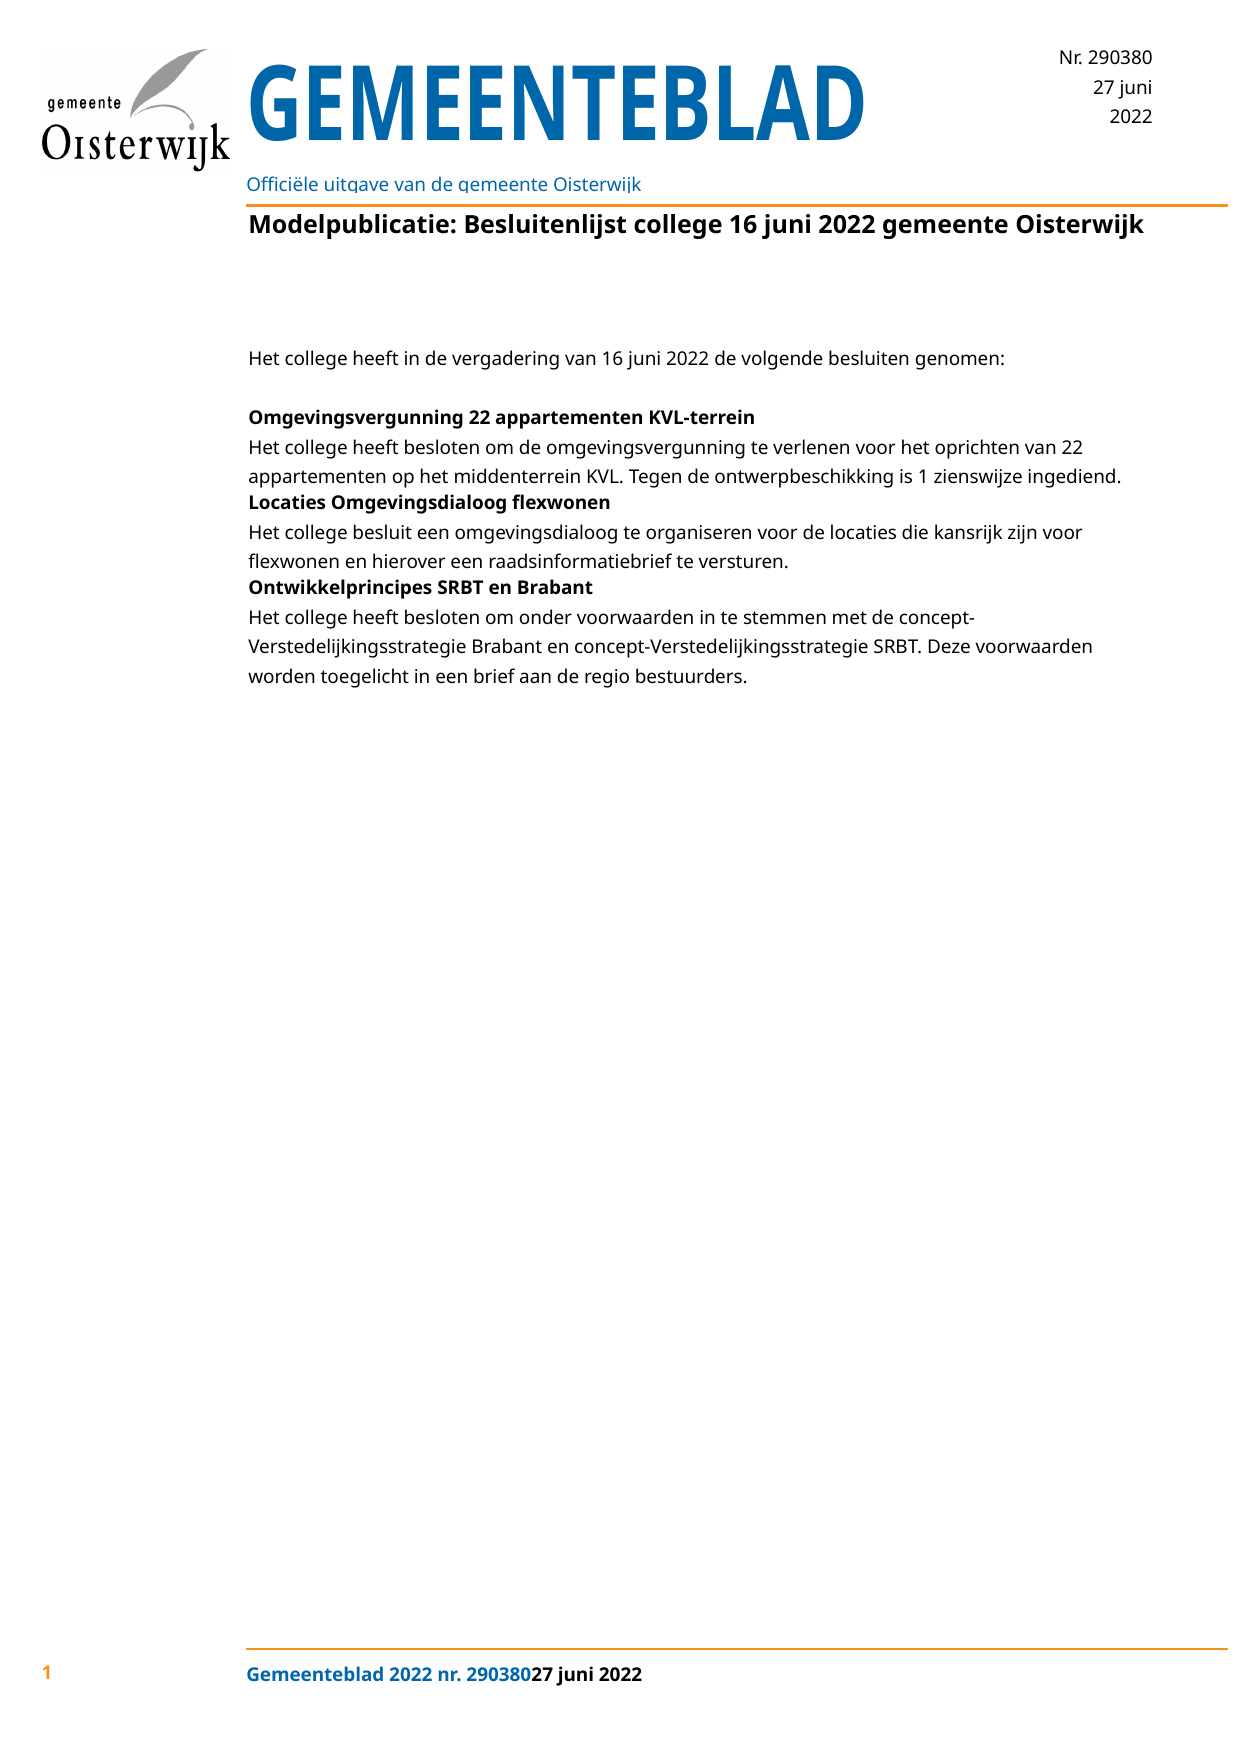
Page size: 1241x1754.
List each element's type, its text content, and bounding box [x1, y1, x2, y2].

table_cell Ontwikkelprincipes SRBT en Brabant Het college heeft besloten om onder voorwaarden in te stemmen met de concept-Verstedelijkingsstrategie Brabant en concept-Verstedelijkingsstrategie SRBT. Deze voorwaarden worden toegelicht in een brief aan de regio bestuurders. [248, 574, 1152, 689]
table_header Omgevingsvergunning 22 appartementen KVL-terrein Het college heeft besloten om de omgevingsvergunning te verlenen voor het oprichten van 22 appartementen op het middenterrein KVL. Tegen de ontwerpbeschikking is 1 zienswijze ingediend. [248, 405, 1152, 489]
text Modelpublicatie: Besluitenlijst college 16 juni 2022 gemeente Oisterwijk [248, 207, 1152, 241]
text Het college heeft in de vergadering van 16 juni 2022 de volgende besluiten genomen: [248, 345, 1152, 371]
table_cell Locaties Omgevingsdialoog flexwonen Het college besluit een omgevingsdialoog te organiseren voor de locaties die kansrijk zijn voor flexwonen en hierover een raadsinformatiebrief te versturen. [248, 490, 1152, 574]
picture [41, 47, 231, 172]
